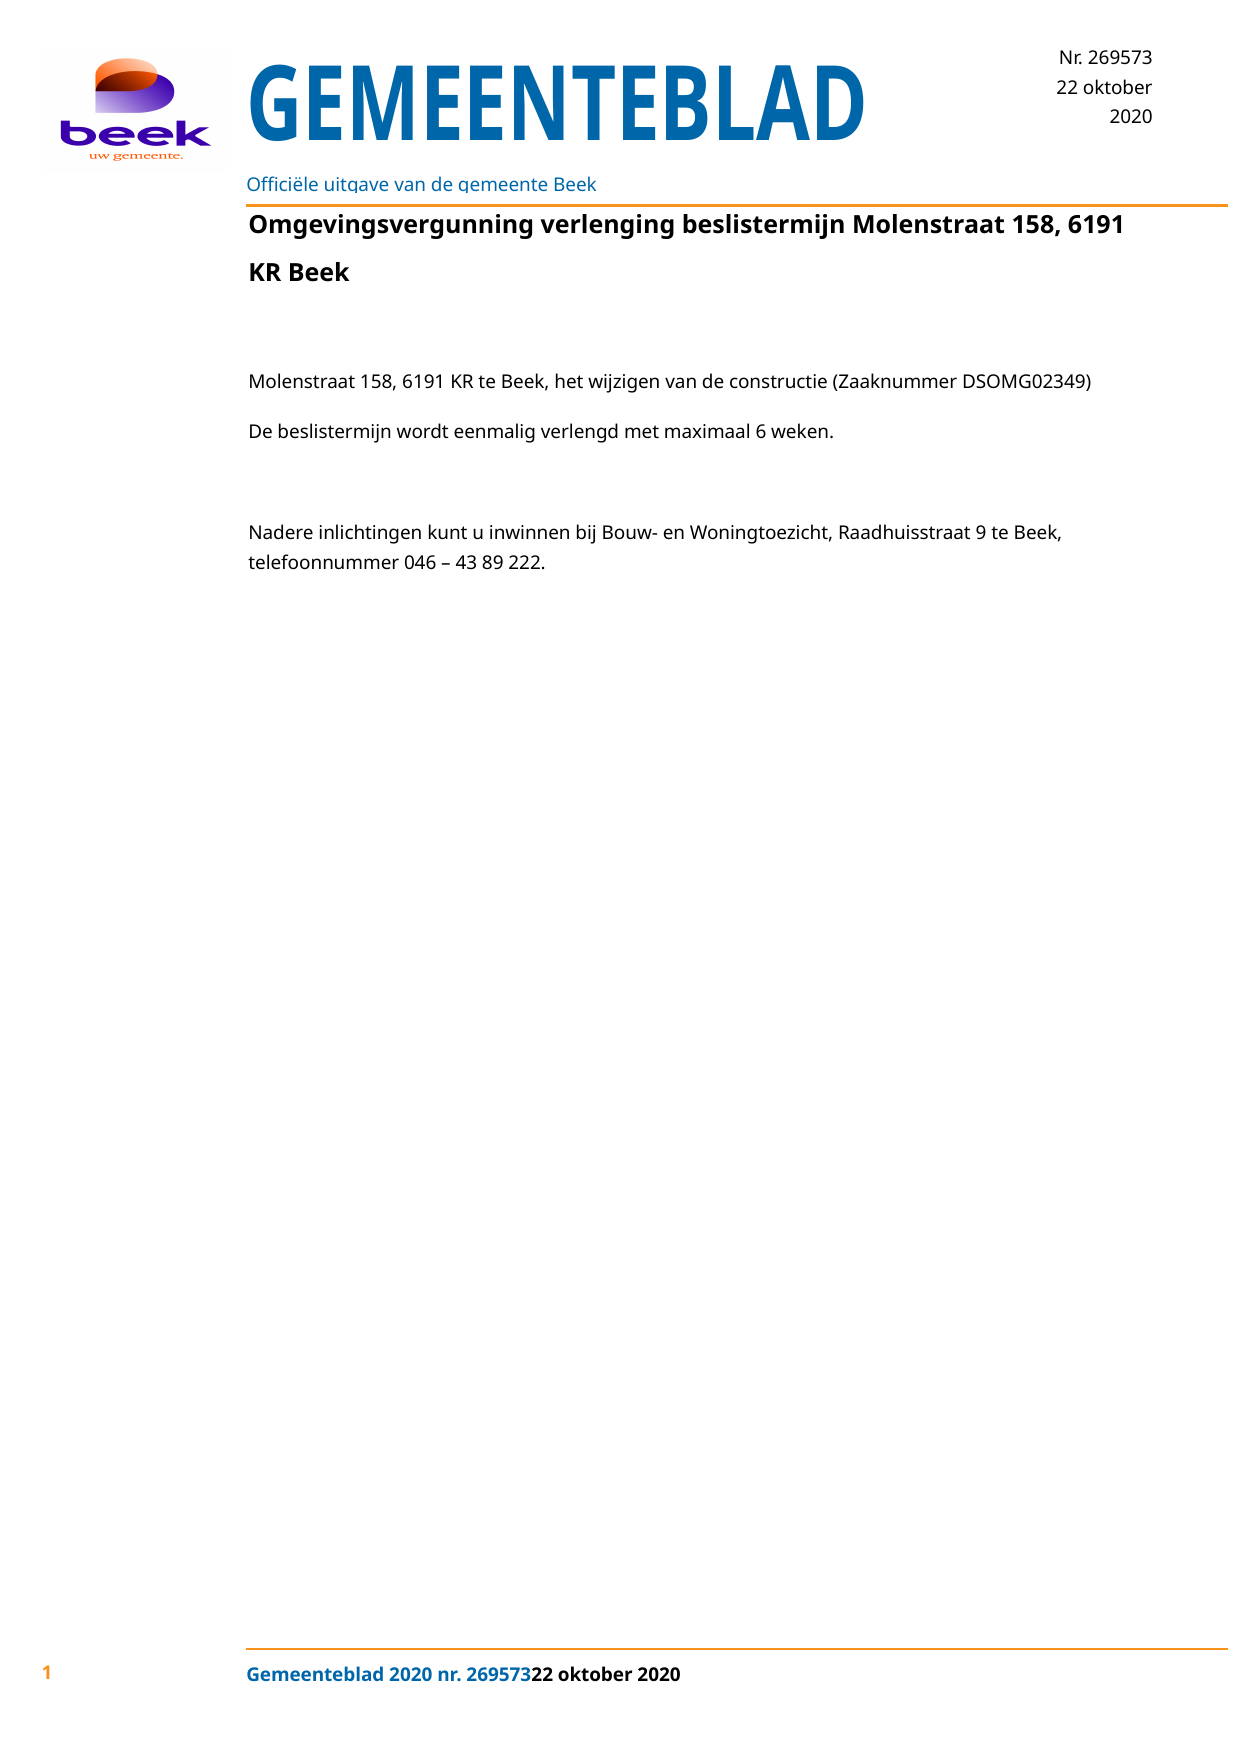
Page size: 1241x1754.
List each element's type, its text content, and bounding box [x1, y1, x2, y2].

picture [41, 47, 231, 172]
text Omgevingsvergunning verlenging beslistermijn Molenstraat 158, 6191 KR Beek [248, 207, 1152, 288]
text Molenstraat 158, 6191 KR te Beek, het wijzigen van de constructie (Zaaknummer DSOMG02349) [248, 368, 1152, 394]
text Nadere inlichtingen kunt u inwinnen bij Bouw- en Woningtoezicht, Raadhuisstraat 9 te Beek, telefoonnummer 046 – 43 89 222. [248, 519, 1152, 575]
text De beslistermijn wordt eenmalig verlengd met maximaal 6 weken. [248, 419, 1152, 444]
